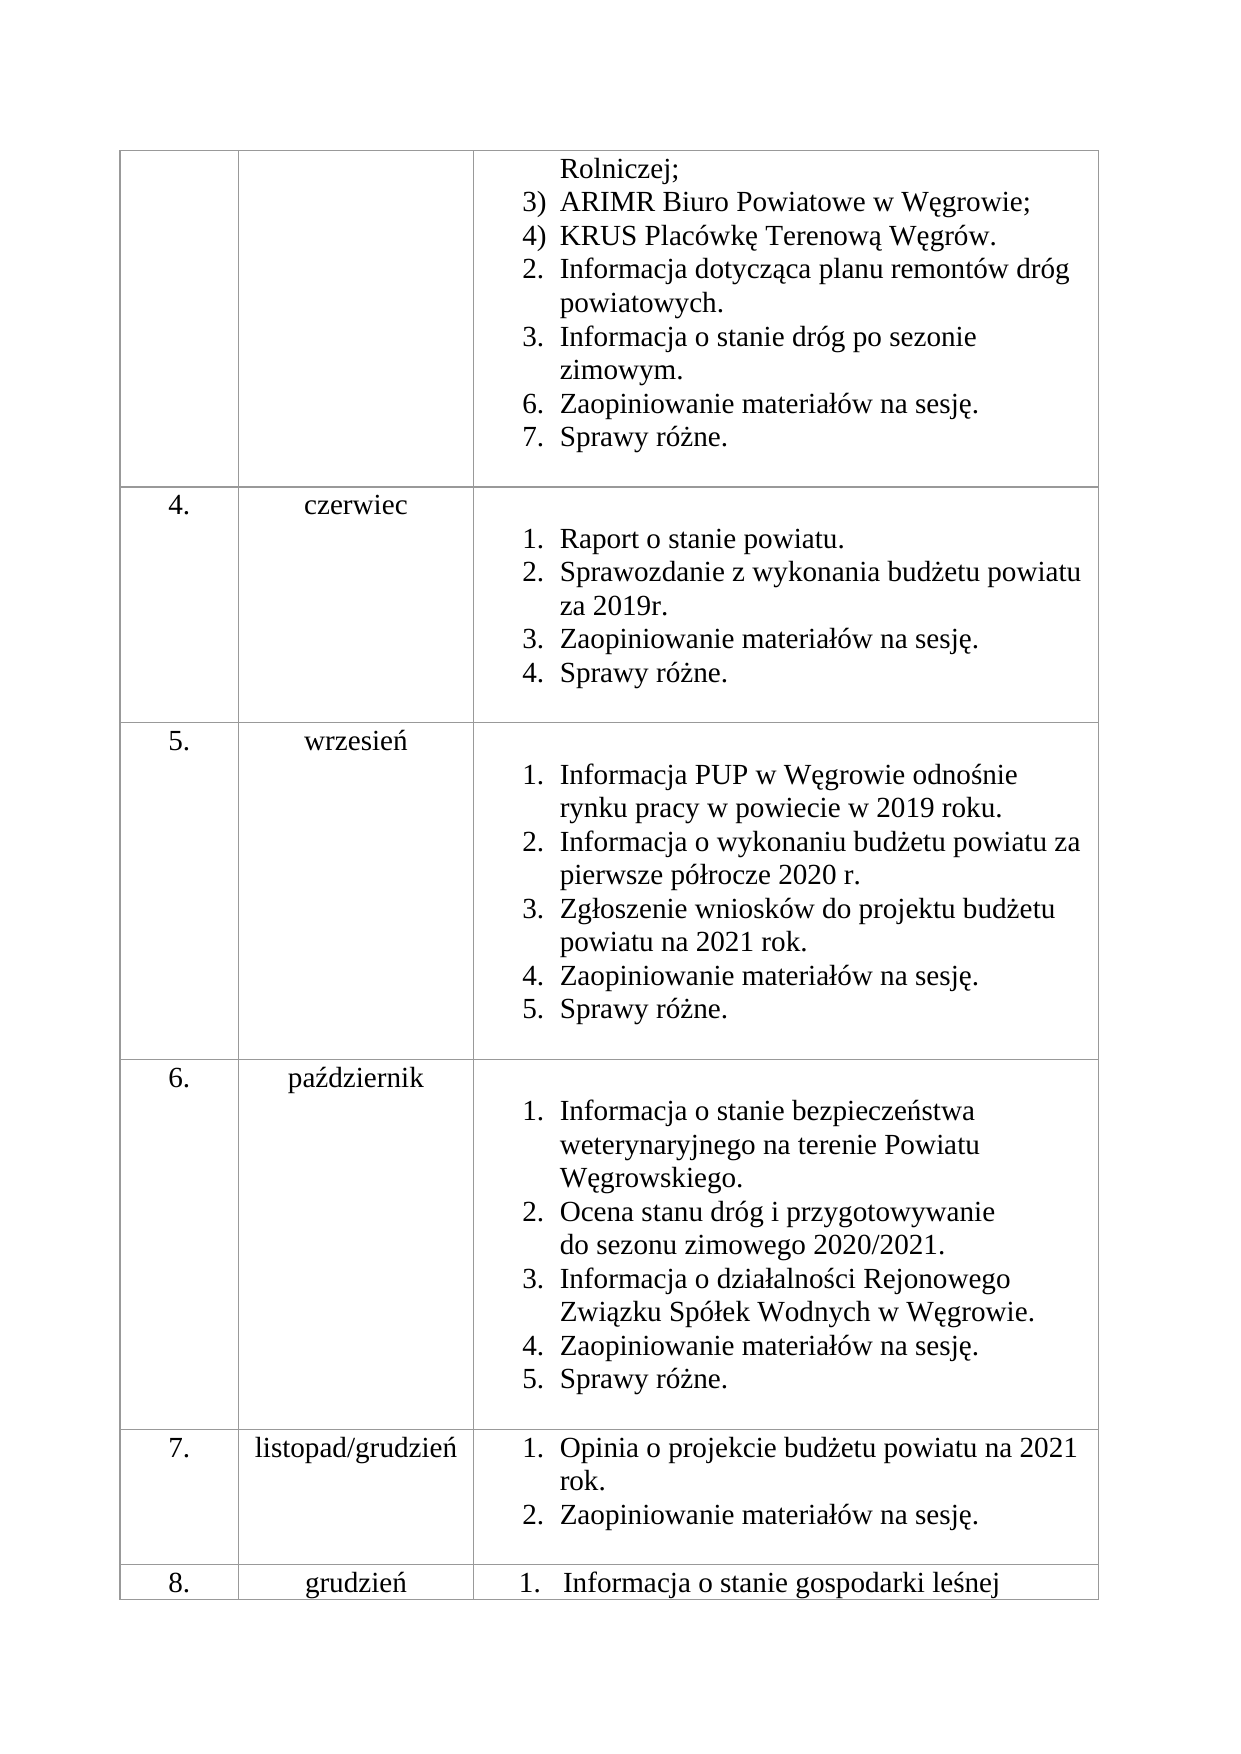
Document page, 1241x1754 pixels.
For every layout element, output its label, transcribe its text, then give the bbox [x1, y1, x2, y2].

table_cell 8. [121, 1565, 238, 1598]
table_cell listopad/grudzień [239, 1430, 473, 1564]
table_cell grudzień [239, 1565, 473, 1598]
table_cell Informacja PUP w Węgrowie odnośnie rynku pracy w powiecie w 2019 roku. Informacja o wykonaniu budżetu powiatu za pierwsze półrocze 2020 r. Zgłoszenie wniosków do projektu budżetu powiatu na 2021 rok. Zaopiniowanie materiałów na sesję. Sprawy różne. [474, 723, 1098, 1059]
table_cell [121, 151, 238, 486]
table_cell wrzesień [239, 723, 473, 1059]
table_cell 6. [121, 1060, 238, 1429]
table_cell czerwiec [239, 488, 473, 722]
table_cell [239, 151, 473, 486]
table_cell 1. Informacje o realizowanych aktualnie zadaniach przedstawione przez: 1)Terenowy Zespół Doradców Rolnych w Węgrowie; Radę Powiatową Mazowieckiej Izby Rolniczej; ARIMR Biuro Powiatowe w Węgrowie; KRUS Placówkę Terenową Węgrów. Informacja dotycząca planu remontów dróg powiatowych. Informacja o stanie dróg po sezonie zimowym. Zaopiniowanie materiałów na sesję. Sprawy różne. [474, 151, 1098, 486]
table_cell Informacja o stanie gospodarki leśnej [474, 1565, 1098, 1598]
table_cell październik [239, 1060, 473, 1429]
table_cell 4. [121, 488, 238, 722]
table_cell 5. [121, 723, 238, 1059]
table_cell Opinia o projekcie budżetu powiatu na 2021 rok. Zaopiniowanie materiałów na sesję. [474, 1430, 1098, 1564]
table_cell 7. [121, 1430, 238, 1564]
table_cell Raport o stanie powiatu. Sprawozdanie z wykonania budżetu powiatu za 2019r. Zaopiniowanie materiałów na sesję. Sprawy różne. [474, 488, 1098, 722]
table_cell Informacja o stanie bezpieczeństwa weterynaryjnego na terenie Powiatu Węgrowskiego. Ocena stanu dróg i przygotowywanie do sezonu zimowego 2020/2021. Informacja o działalności Rejonowego Związku Spółek Wodnych w Węgrowie. Zaopiniowanie materiałów na sesję. Sprawy różne. [474, 1060, 1098, 1429]
